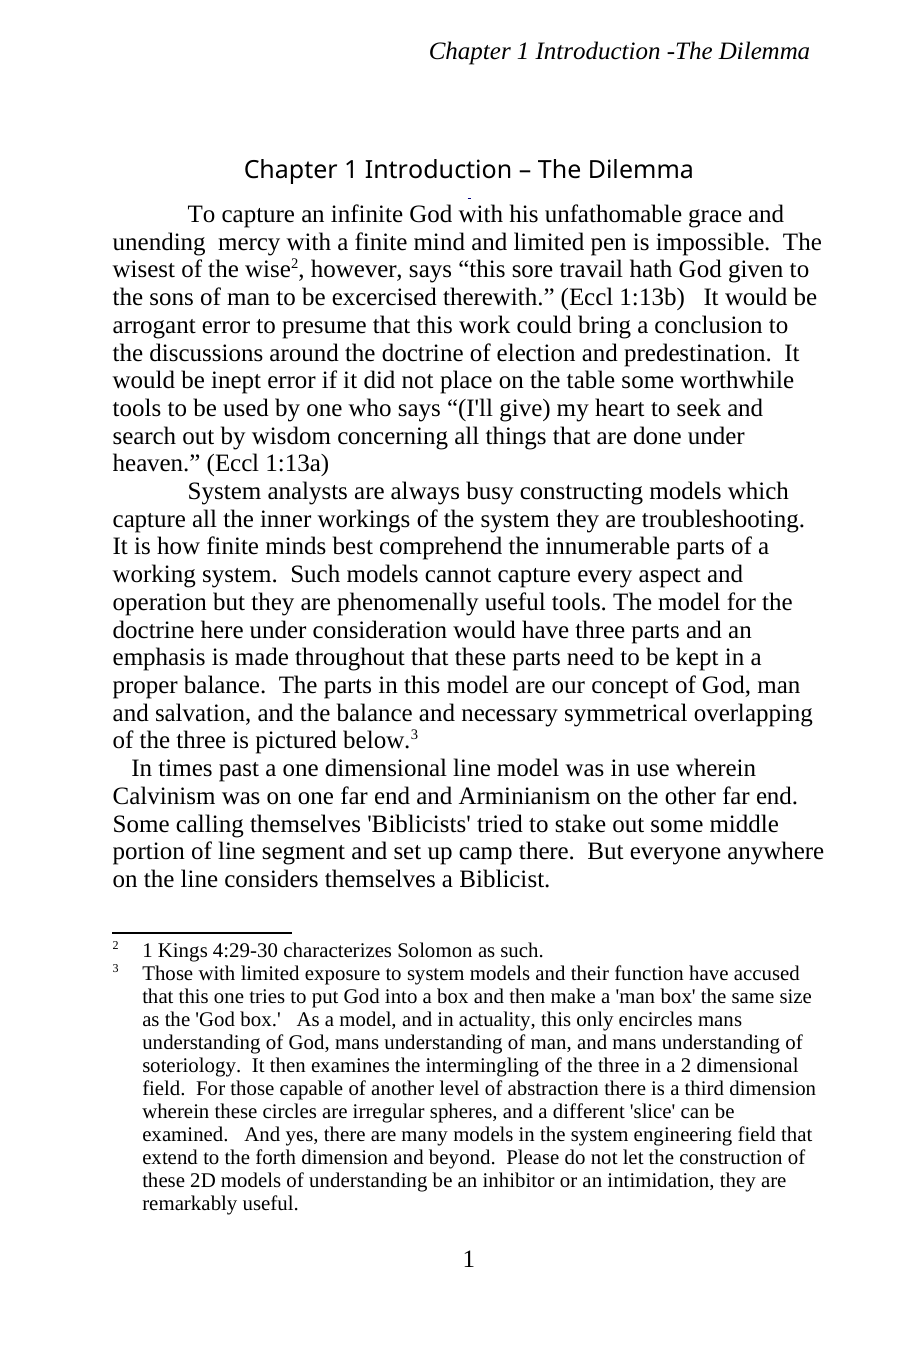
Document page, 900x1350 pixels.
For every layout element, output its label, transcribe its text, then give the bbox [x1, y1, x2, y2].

text 1 Kings 4:29-30 characterizes Solomon as such. [112, 939, 825, 962]
text In times past a one dimensional line model was in use wherein Calvinism was on one far end and Arminianism on the other far end. Some calling themselves 'Biblicists' tried to stake out some middle portion of line segment and set up camp there. But everyone anywhere on the line considers themselves a Biblicist. [112, 754, 825, 893]
text Those with limited exposure to system models and their function have accused that this one tries to put God into a box and then make a 'man box' the same size as the 'God box.' As a model, and in actuality, this only encircles mans understanding of God, mans understanding of man, and mans understanding of soteriology. It then examines the intermingling of the three in a 2 dimensional field. For those capable of another level of abstraction there is a third dimension wherein these circles are irregular spheres, and a different 'slice' can be examined. And yes, there are many models in the system engineering field that extend to the forth dimension and beyond. Please do not let the construction of these 2D models of understanding be an inhibitor or an intimidation, they are remarkably useful. [112, 962, 825, 1215]
text System analysts are always busy constructing models which capture all the inner workings of the system they are troubleshooting. It is how finite minds best comprehend the innumerable parts of a working system. Such models cannot capture every aspect and operation but they are phenomenally useful tools. The model for the doctrine here under consideration would have three parts and an emphasis is made throughout that these parts need to be kept in a proper balance. The parts in this model are our concept of God, man and salvation, and the balance and necessary symmetrical overlapping of the three is pictured below. [112, 477, 825, 754]
subtitle Chapter 1 Introduction – The Dilemma [112, 152, 825, 186]
text To capture an infinite God with his unfathomable grace and unending mercy with a finite mind and limited pen is impossible. The wisest of the wise, however, says “this sore travail hath God given to the sons of man to be excercised therewith.” (Eccl 1:13b) It would be arrogant error to presume that this work could bring a conclusion to the discussions around the doctrine of election and predestination. It would be inept error if it did not place on the table some worthwhile tools to be used by one who says “(I'll give) my heart to seek and search out by wisdom concerning all things that are done under heaven.” (Eccl 1:13a) [112, 200, 825, 477]
